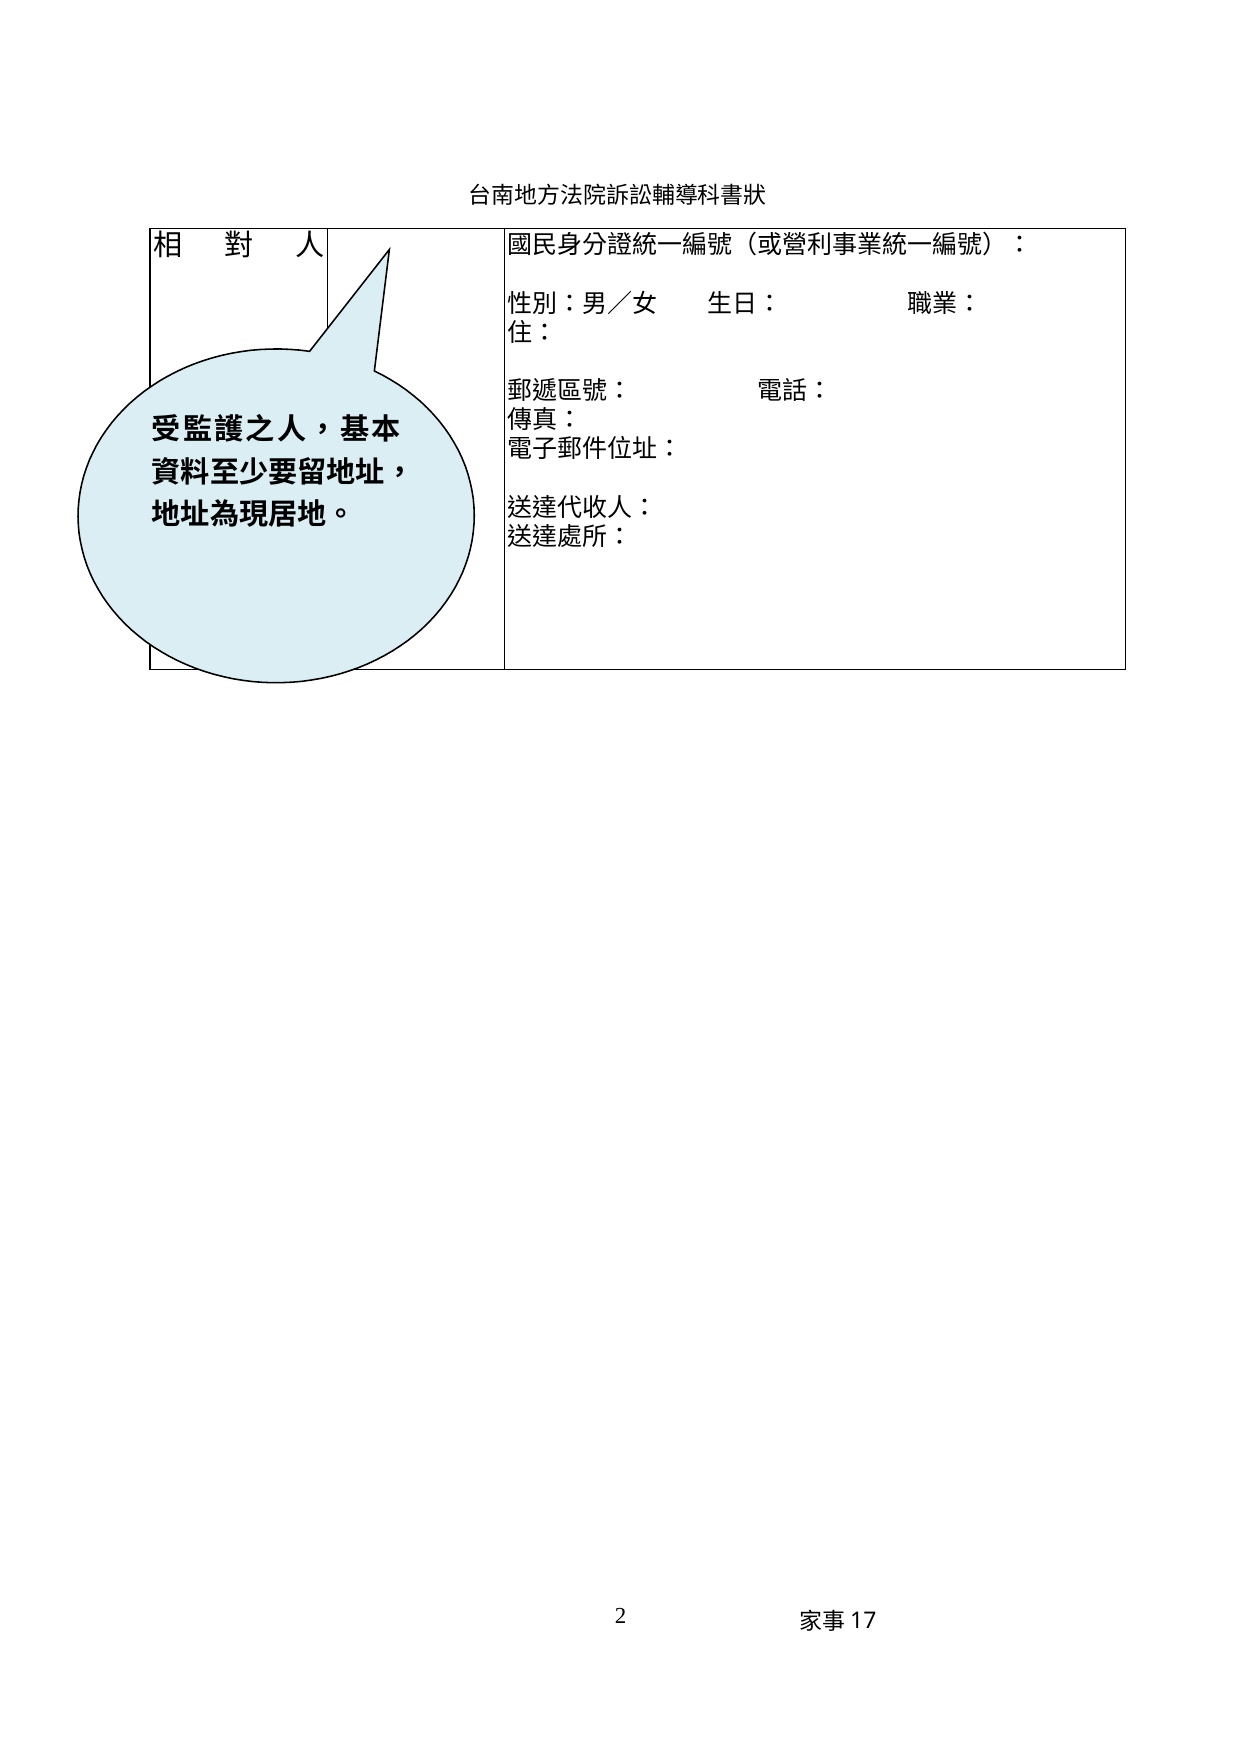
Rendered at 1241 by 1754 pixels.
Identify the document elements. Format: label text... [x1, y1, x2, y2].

table_cell [151, 647, 192, 669]
table_cell 相對人 [151, 229, 327, 384]
table_cell [328, 229, 504, 669]
table_cell 國民身分證統一編號（或營利事業統一編號）： 性別：男／女 生日： 職業： 住： 郵遞區號： 電話： 傳真： 電子郵件位址： 送達代收人： 送達處所： [505, 229, 1125, 669]
